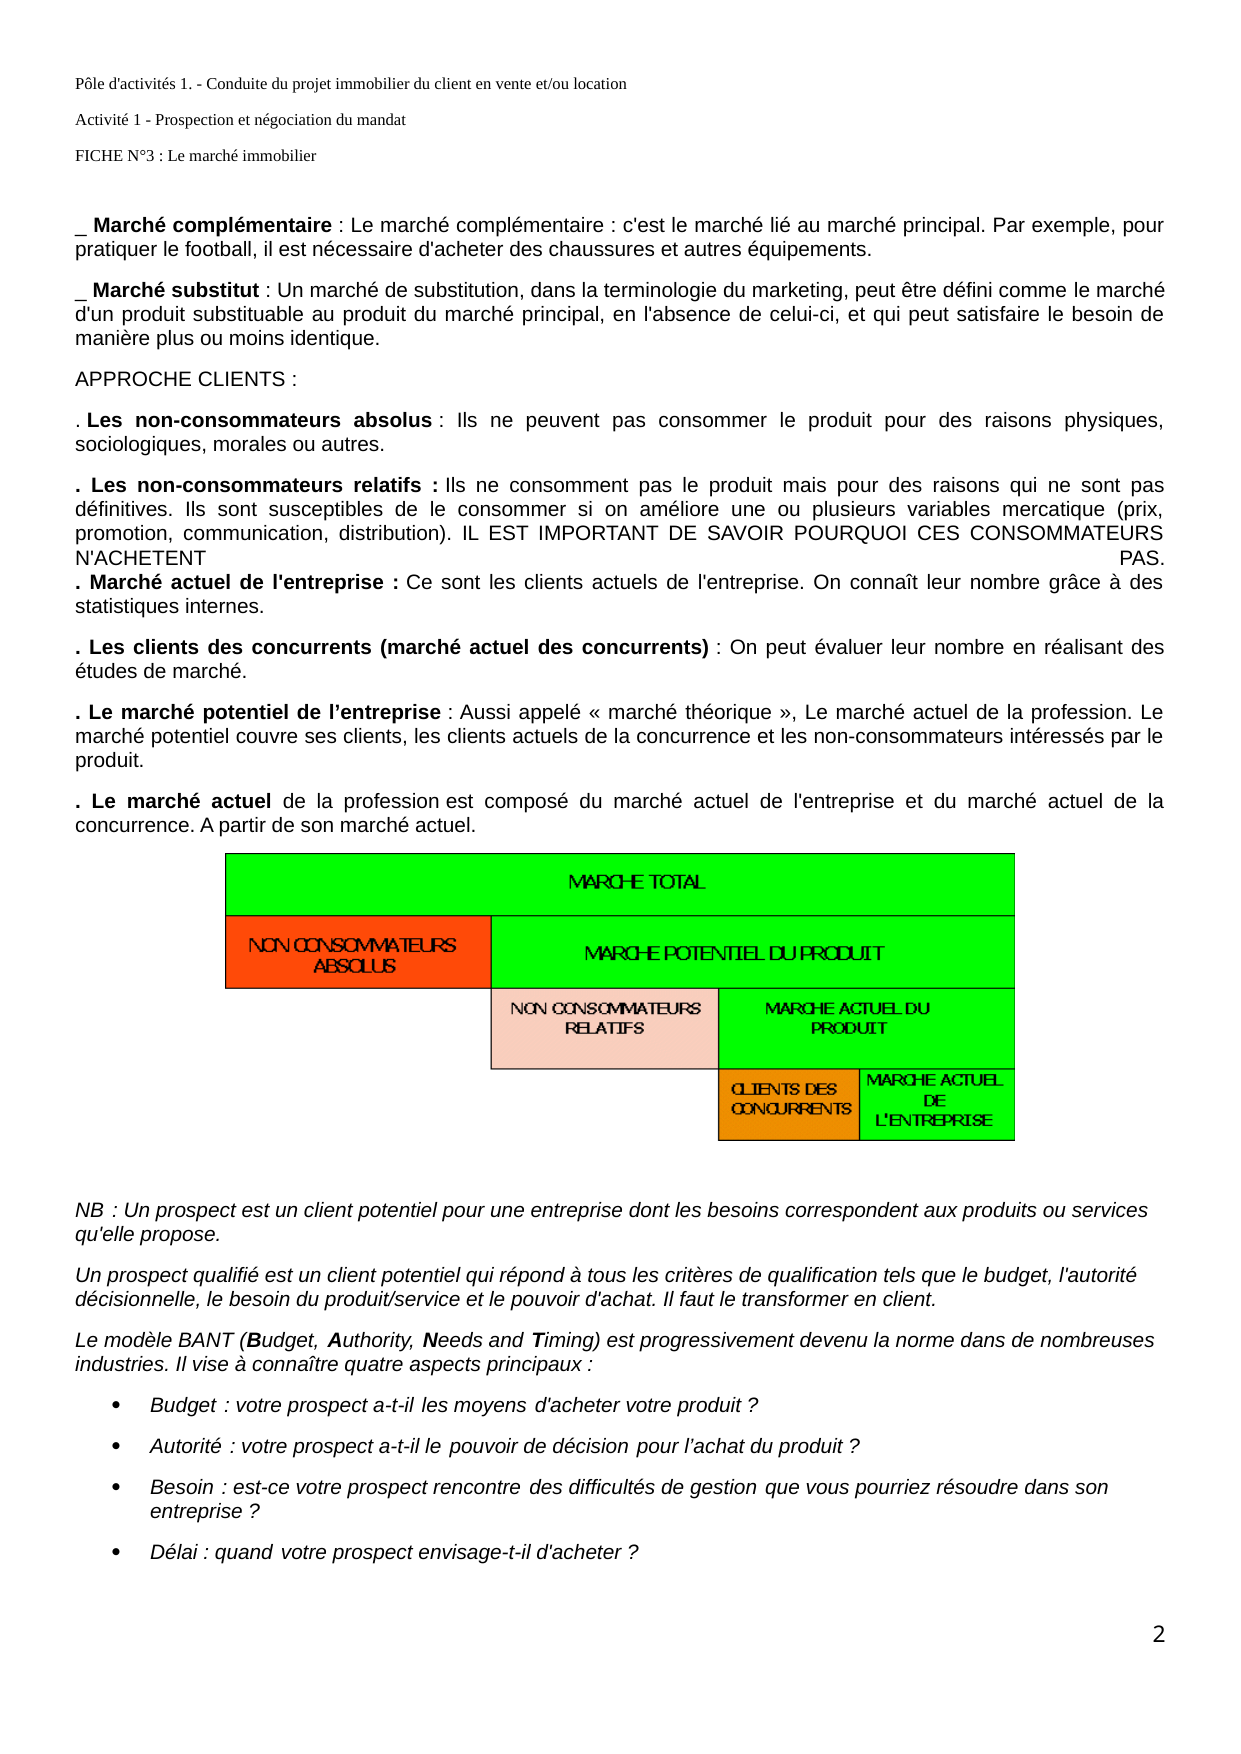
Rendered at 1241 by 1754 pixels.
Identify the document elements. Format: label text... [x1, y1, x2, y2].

text APPROCHE CLIENTS : [75, 367, 1165, 391]
list Budget : votre prospect a-t-il les moyens d'acheter votre produit ? [112, 1393, 1165, 1417]
list Autorité : votre prospect a-t-il le pouvoir de décision pour l’achat du produit ? [112, 1434, 1165, 1458]
list Délai : quand votre prospect envisage-t-il d'acheter ? [112, 1540, 1165, 1564]
text . Les clients des concurrents (marché actuel des concurrents) : On peut évaluer leur nombre en réalisant des études de marché. [75, 634, 1165, 683]
list Besoin : est-ce votre prospect rencontre des difficultés de gestion que vous pourriez résoudre dans son entreprise ? [112, 1475, 1165, 1523]
text Le modèle BANT (Budget, Authority, Needs and Timing) est progressivement devenu la norme dans de nombreuses industries. Il vise à connaître quatre aspects principaux : [75, 1328, 1165, 1376]
text . Le marché actuel de la profession est composé du marché actuel de l'entreprise et du marché actuel de la concurrence. A partir de son marché actuel. [75, 789, 1165, 837]
text . Le marché potentiel de l’entreprise : Aussi appelé « marché théorique », Le marché actuel de la profession. Le marché potentiel couvre ses clients, les clients actuels de la concurrence et les non-consommateurs intéressés par le produit. [75, 699, 1165, 772]
text Un prospect qualifié est un client potentiel qui répond à tous les critères de qualification tels que le budget, l'autorité décisionnelle, le besoin du produit/service et le pouvoir d'achat. Il faut le transformer en client. [75, 1263, 1165, 1311]
text . Les non-consommateurs absolus : Ils ne peuvent pas consommer le produit pour des raisons physiques, sociologiques, morales ou autres. [75, 408, 1165, 456]
text . Les non-consommateurs relatifs : Ils ne consomment pas le produit mais pour des raisons qui ne sont pas définitives. Ils sont susceptibles de le consommer si on améliore une ou plusieurs variables mercatique (prix, promotion, communication, distribution). IL EST IMPORTANT DE SAVOIR POURQUOI CES CONSOMMATEURS N'ACHETENT PAS. . Marché actuel de l'entreprise : Ce sont les clients actuels de l'entreprise. On connaît leur nombre grâce à des statistiques internes. [75, 473, 1165, 618]
text _ Marché substitut : Un marché de substitution, dans la terminologie du marketing, peut être défini comme le marché d'un produit substituable au produit du marché principal, en l'absence de celui-ci, et qui peut satisfaire le besoin de manière plus ou moins identique. [75, 278, 1165, 350]
text _ Marché complémentaire : Le marché complémentaire : c'est le marché lié au marché principal. Par exemple, pour pratiquer le football, il est nécessaire d'acheter des chaussures et autres équipements. [75, 213, 1165, 261]
text NB : Un prospect est un client potentiel pour une entreprise dont les besoins correspondent aux produits ou services qu'elle propose. [75, 1198, 1165, 1246]
